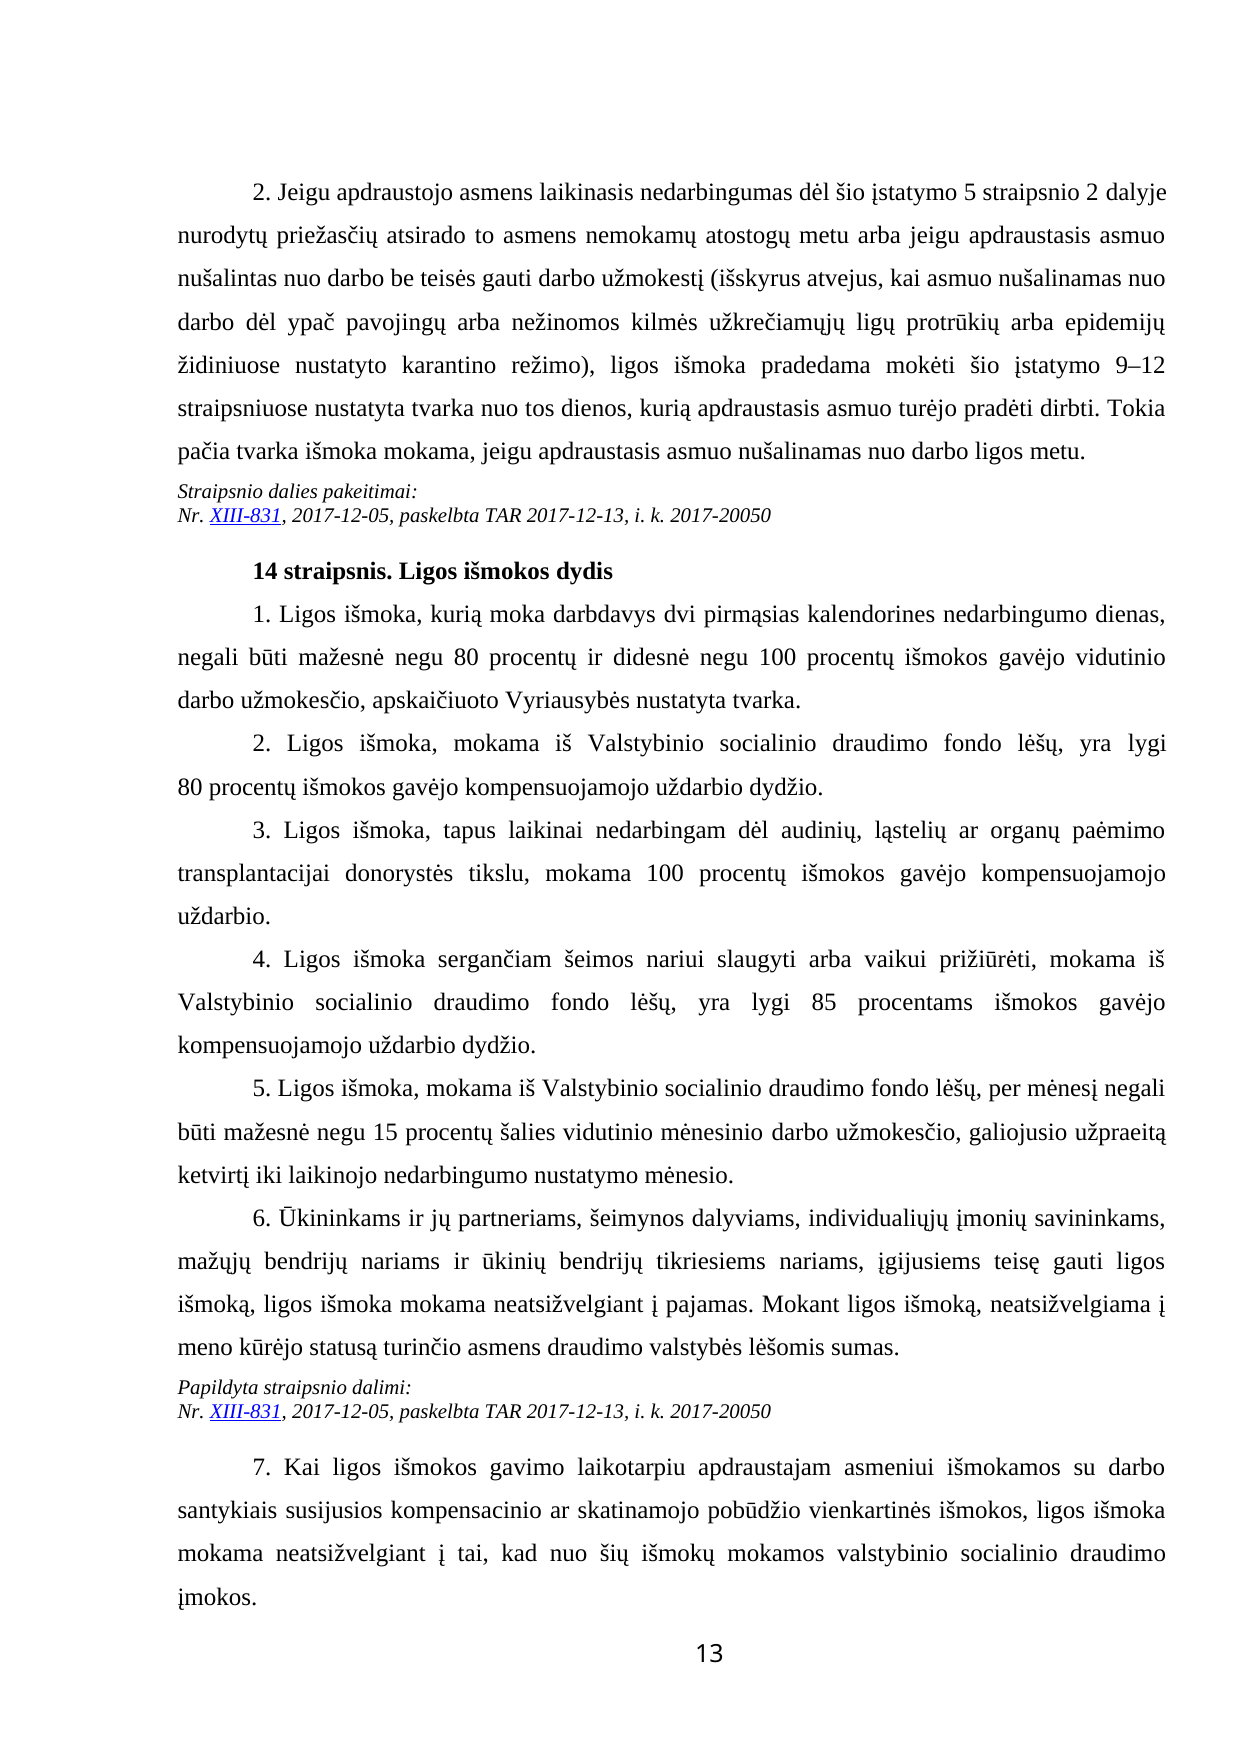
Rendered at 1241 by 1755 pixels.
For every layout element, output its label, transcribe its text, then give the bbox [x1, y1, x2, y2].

text 2. Ligos išmoka, mokama iš Valstybinio socialinio draudimo fondo lėšų, yra lygi 80 procentų išmokos gavėjo kompensuojamojo uždarbio dydžio. [177, 728, 1167, 800]
text Papildyta straipsnio dalimi: [177, 1375, 1167, 1399]
text 14 straipsnis. Ligos išmokos dydis [177, 556, 1167, 585]
text 1. Ligos išmoka, kurią moka darbdavys dvi pirmąsias kalendorines nedarbingumo dienas, negali būti mažesnė negu 80 procentų ir didesnė negu 100 procentų išmokos gavėjo vidutinio darbo užmokesčio, apskaičiuoto Vyriausybės nustatyta tvarka. [177, 599, 1167, 714]
text Nr. XIII-831, 2017-12-05, paskelbta TAR 2017-12-13, i. k. 2017-20050 [177, 1399, 1167, 1423]
text 7. Kai ligos išmokos gavimo laikotarpiu apdraustajam asmeniui išmokamos su darbo santykiais susijusios kompensacinio ar skatinamojo pobūdžio vienkartinės išmokos, ligos išmoka mokama neatsižvelgiant į tai, kad nuo šių išmokų mokamos valstybinio socialinio draudimo įmokos. [177, 1452, 1167, 1610]
text 4. Ligos išmoka sergančiam šeimos nariui slaugyti arba vaikui prižiūrėti, mokama iš Valstybinio socialinio draudimo fondo lėšų, yra lygi 85 procentams išmokos gavėjo kompensuojamojo uždarbio dydžio. [177, 944, 1167, 1059]
text 3. Ligos išmoka, tapus laikinai nedarbingam dėl audinių, ląstelių ar organų paėmimo transplantacijai donorystės tikslu, mokama 100 procentų išmokos gavėjo kompensuojamojo uždarbio. [177, 815, 1167, 930]
text Nr. XIII-831, 2017-12-05, paskelbta TAR 2017-12-13, i. k. 2017-20050 [177, 503, 1167, 527]
text 5. Ligos išmoka, mokama iš Valstybinio socialinio draudimo fondo lėšų, per mėnesį negali būti mažesnė negu 15 procentų šalies vidutinio mėnesinio darbo užmokesčio, galiojusio užpraeitą ketvirtį iki laikinojo nedarbingumo nustatymo mėnesio. [177, 1073, 1167, 1188]
text 2. Jeigu apdraustojo asmens laikinasis nedarbingumas dėl šio įstatymo 5 straipsnio 2 dalyje nurodytų priežasčių atsirado to asmens nemokamų atostogų metu arba jeigu apdraustasis asmuo nušalintas nuo darbo be teisės gauti darbo užmokestį (išskyrus atvejus, kai asmuo nušalinamas nuo darbo dėl ypač pavojingų arba nežinomos kilmės užkrečiamųjų ligų protrūkių arba epidemijų židiniuose nustatyto karantino režimo), ligos išmoka pradedama mokėti šio įstatymo 9–12 straipsniuose nustatyta tvarka nuo tos dienos, kurią apdraustasis asmuo turėjo pradėti dirbti. Tokia pačia tvarka išmoka mokama, jeigu apdraustasis asmuo nušalinamas nuo darbo ligos metu. [177, 177, 1167, 465]
text Straipsnio dalies pakeitimai: [177, 479, 1167, 503]
text 6. Ūkininkams ir jų partneriams, šeimynos dalyviams, individualiųjų įmonių savininkams, mažųjų bendrijų nariams ir ūkinių bendrijų tikriesiems nariams, įgijusiems teisę gauti ligos išmoką, ligos išmoka mokama neatsižvelgiant į pajamas. Mokant ligos išmoką, neatsižvelgiama į meno kūrėjo statusą turinčio asmens draudimo valstybės lėšomis sumas. [177, 1203, 1167, 1361]
